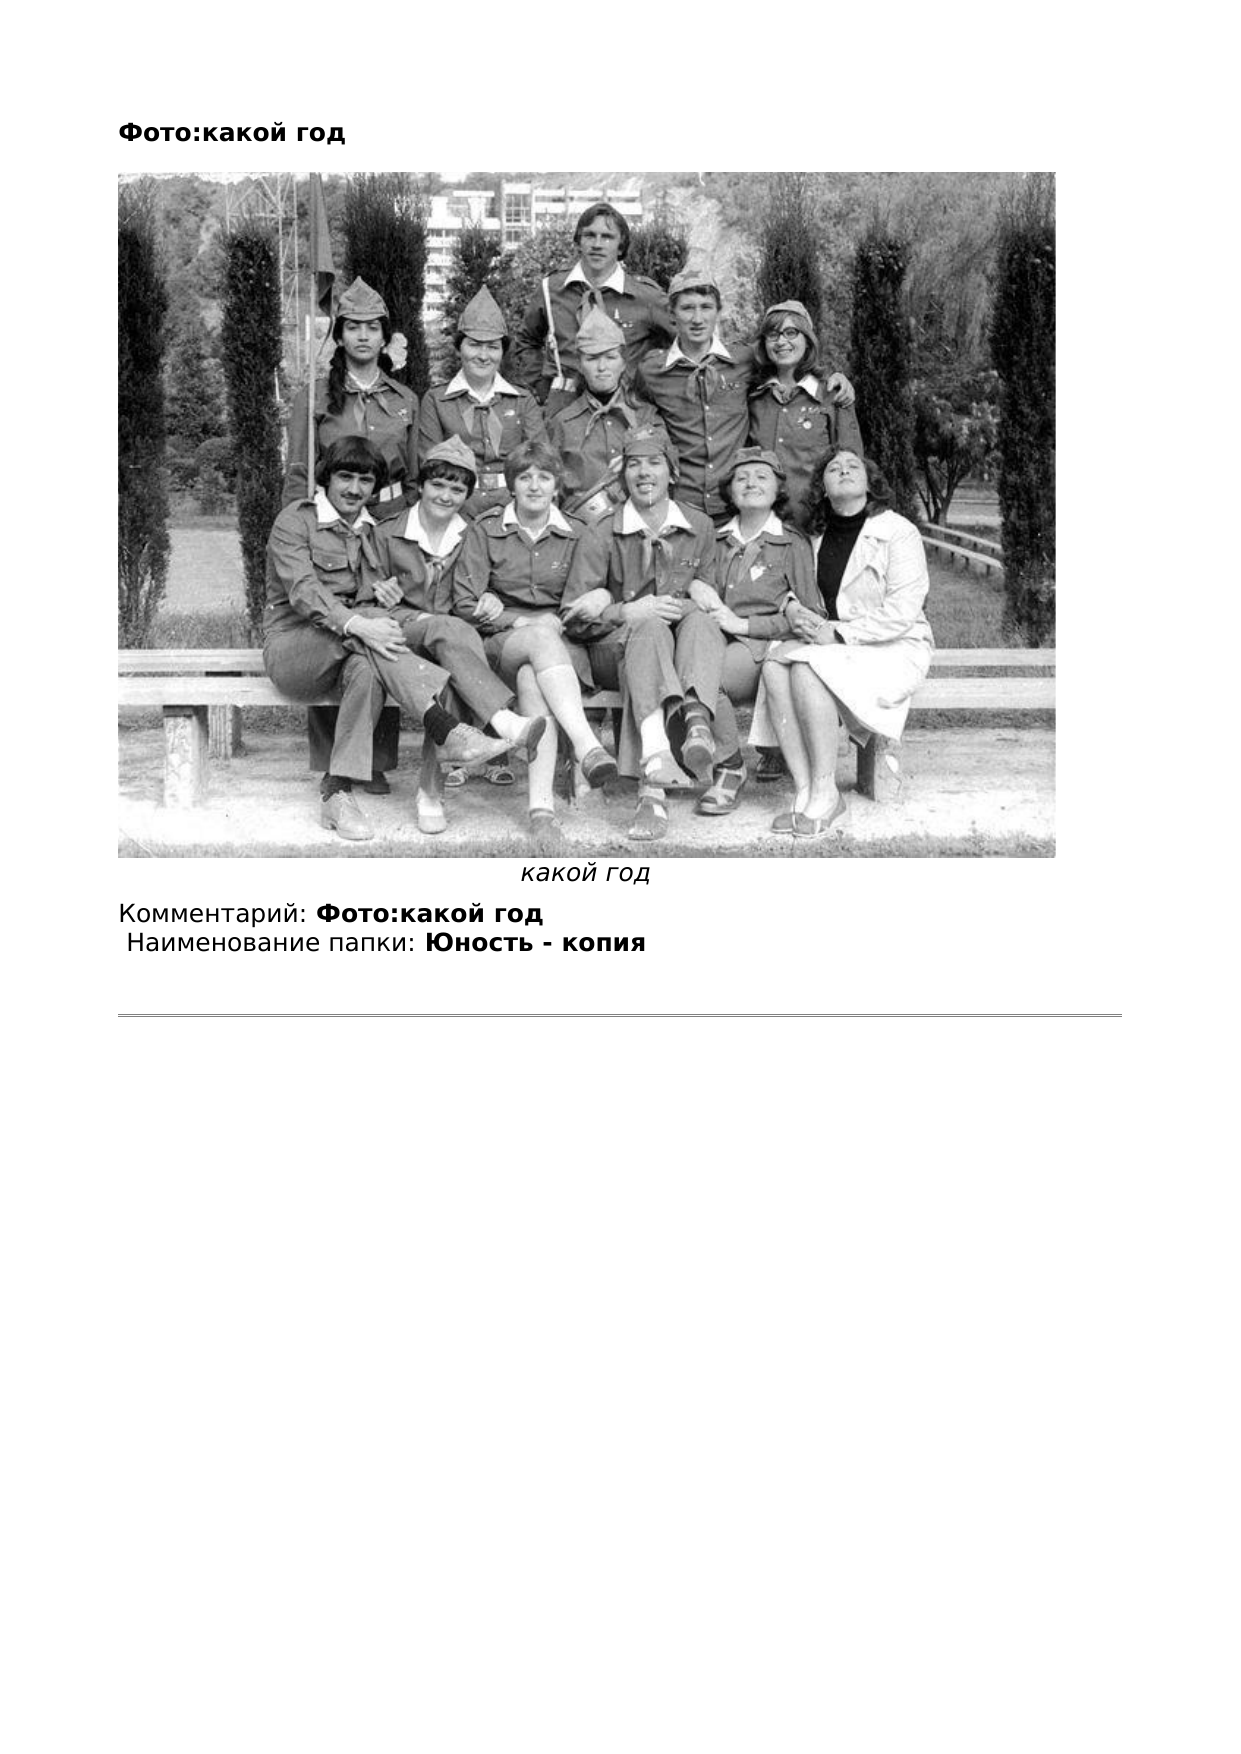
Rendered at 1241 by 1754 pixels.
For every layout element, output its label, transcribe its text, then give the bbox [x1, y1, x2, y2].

text какой год [118, 858, 1056, 887]
picture [118, 172, 1056, 858]
text Комментарий: Фото:какой год Наименование папки: Юность - копия [118, 899, 1122, 987]
subtitle Фото:какой год [118, 118, 1122, 147]
